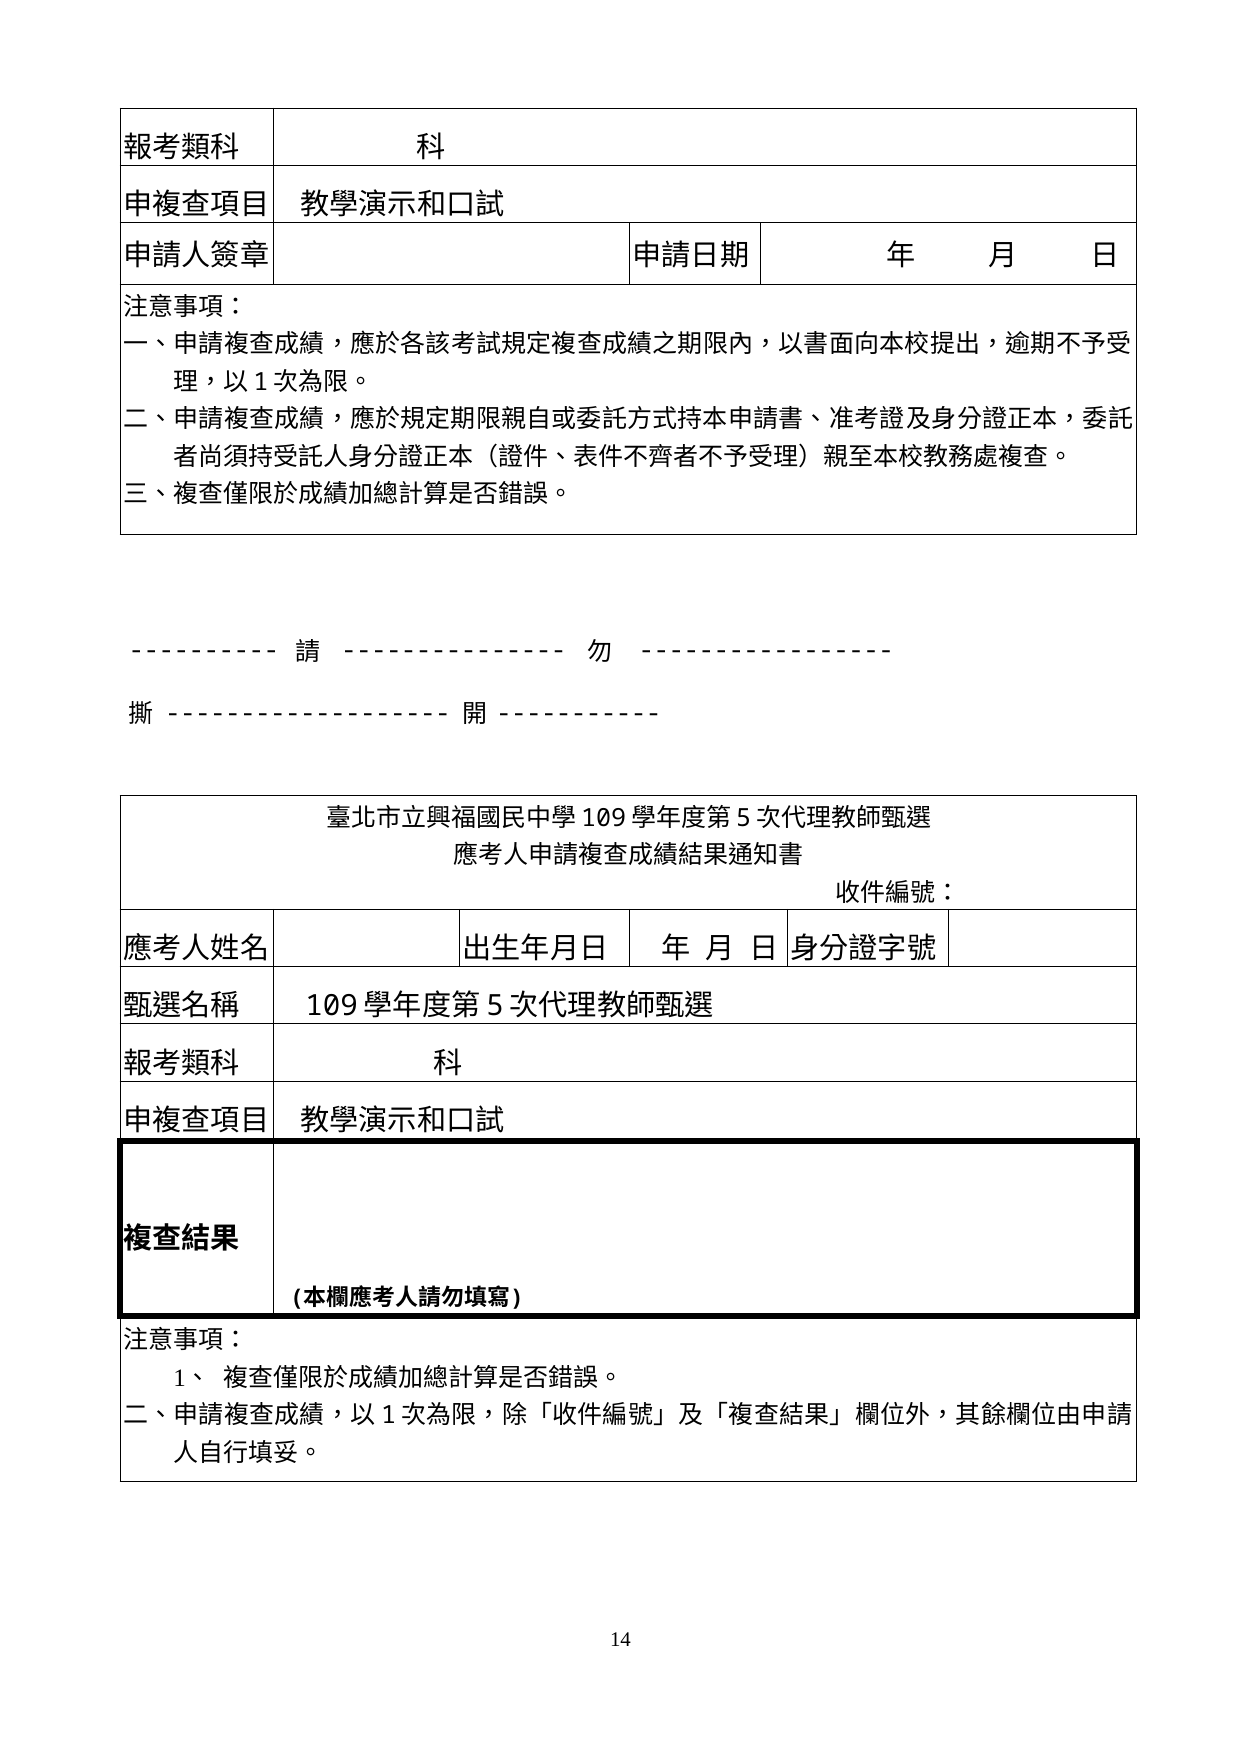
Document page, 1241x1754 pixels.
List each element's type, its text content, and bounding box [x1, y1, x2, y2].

table_cell [949, 910, 1136, 966]
table_cell 申複查項目 [121, 1082, 273, 1138]
table_cell 教學演示和口試 [274, 1082, 1136, 1138]
table_cell 出生年月日 [460, 910, 629, 966]
table_cell [274, 910, 459, 966]
table_header 臺北市立興福國民中學109學年度第5次代理教師甄選 應考人申請複查成績結果通知書 收件編號： [121, 796, 1136, 909]
table_cell 甄選名稱 [121, 967, 273, 1023]
table_cell 注意事項： 複查僅限於成績加總計算是否錯誤。 二、申請複查成績，以1次為限，除「收件編號」及「複查結果」欄位外，其餘欄位由申請人自行填妥。 [121, 1319, 1136, 1481]
table_cell 申請日期 [630, 223, 760, 284]
table_cell 教學演示和口試 [274, 166, 1136, 222]
table_cell 年 月 日 [761, 223, 1136, 284]
table_cell 注意事項： 一、申請複查成績，應於各該考試規定複查成績之期限內，以書面向本校提出，逾期不予受理，以1次為限。 二、申請複查成績，應於規定期限親自或委託方式持本申請書、准考證及身分證正本，委託者尚須持受託人身分證正本（證件、表件不齊者不予受理）親至本校教務處複查。 三、複查僅限於成績加總計算是否錯誤。 [121, 285, 1136, 533]
table_cell 應考人姓名 [121, 910, 273, 966]
table_cell 報考類科 [121, 1024, 273, 1081]
table_cell 年 月 日 [630, 910, 787, 966]
table_cell 109學年度第5次代理教師甄選 [274, 967, 1136, 1023]
table_cell 身分證字號 [788, 910, 948, 966]
table_cell 申複查項目 [121, 166, 273, 222]
table_cell [274, 223, 629, 284]
table_cell 申請人簽章 [121, 223, 273, 284]
table_cell (本欄應考人請勿填寫) [274, 1144, 1134, 1313]
text ----------請---------------勿-----------------撕-------------------開----------- [120, 608, 1120, 733]
table_cell 科 [274, 109, 1136, 165]
table_cell 科 [274, 1024, 1136, 1081]
table_cell 報考類科 [121, 109, 273, 165]
table_cell 複查結果 [123, 1144, 273, 1313]
